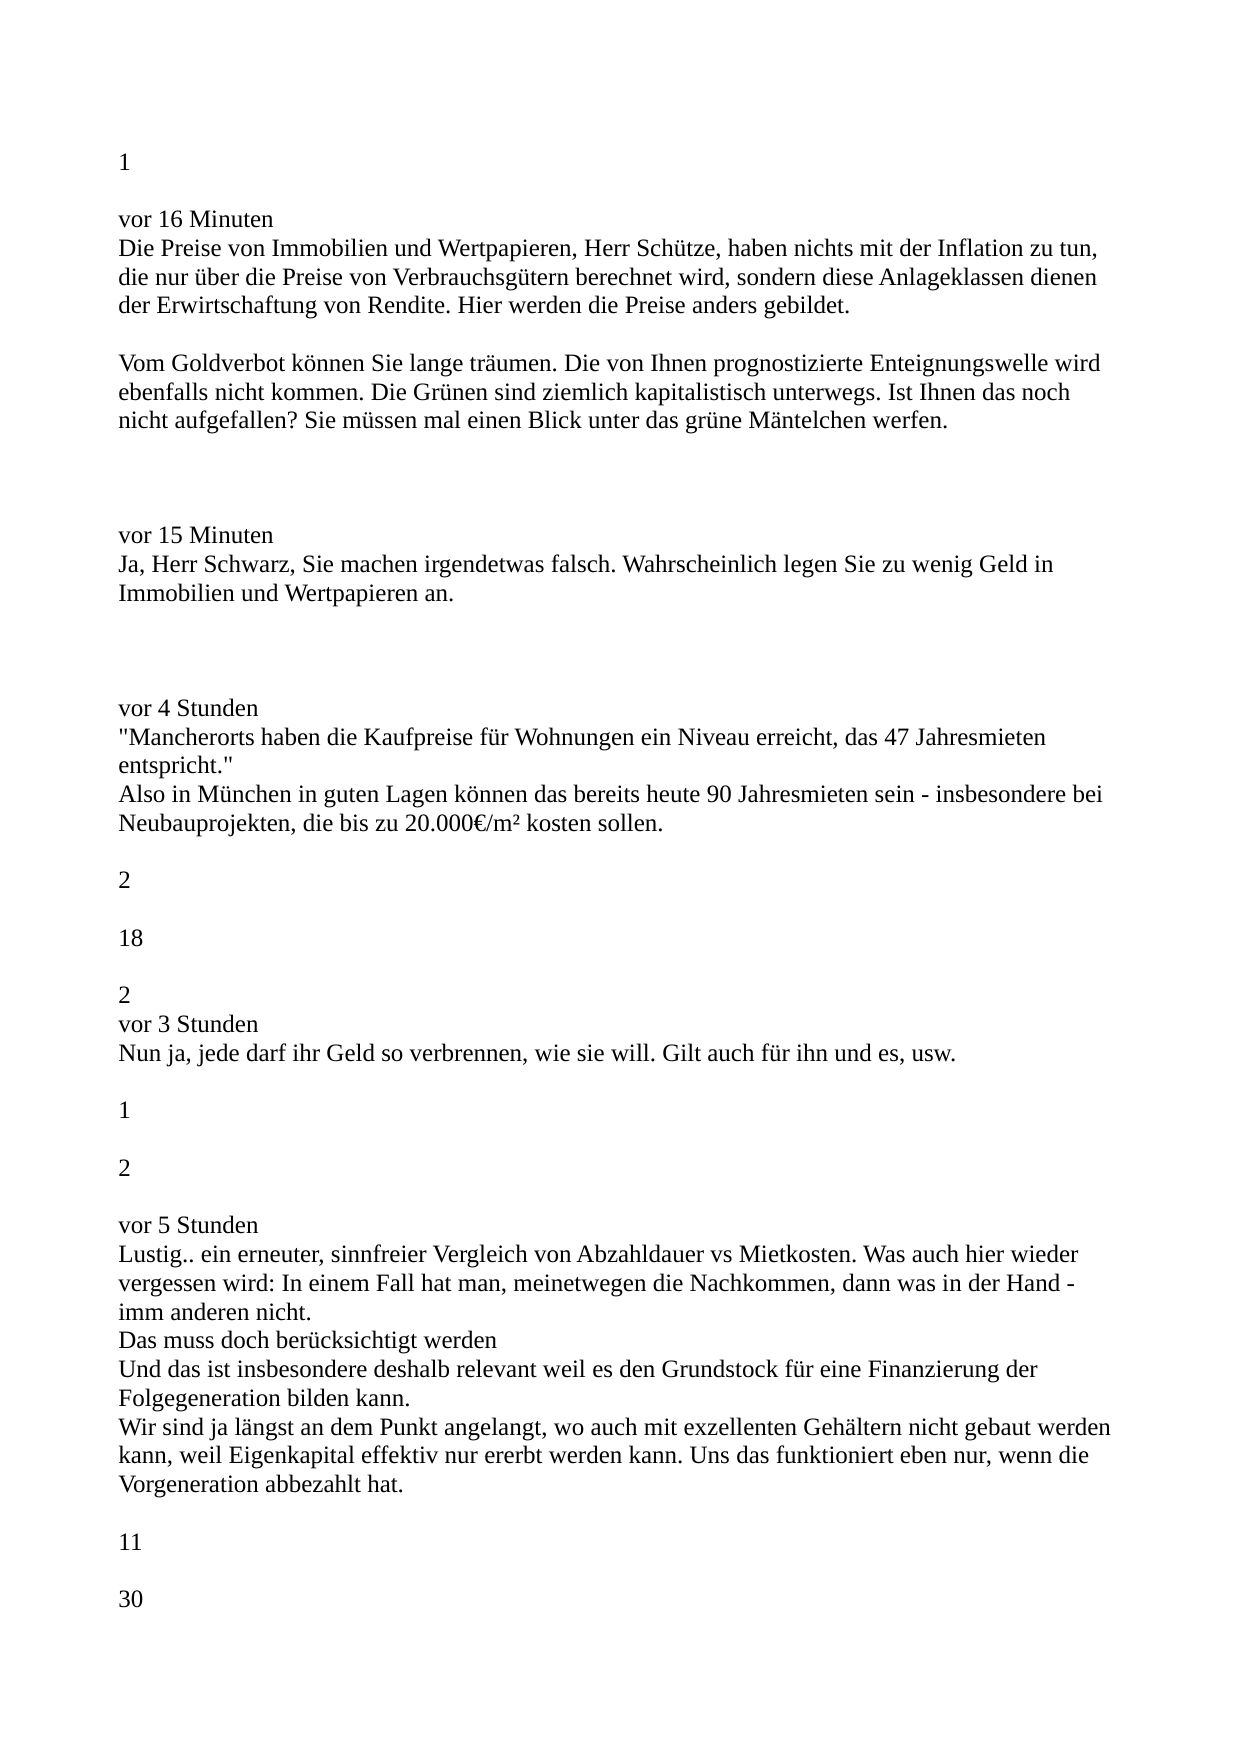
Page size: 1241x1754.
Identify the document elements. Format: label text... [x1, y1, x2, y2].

text 2 [118, 981, 1122, 1009]
text Nun ja, jede darf ihr Geld so verbrennen, wie sie will. Gilt auch für ihn und es, usw. [118, 1038, 1122, 1067]
text Und das ist insbesondere deshalb relevant weil es den Grundstock für eine Finanzierung der Folgegeneration bilden kann. [118, 1354, 1122, 1412]
text Also in München in guten Lagen können das bereits heute 90 Jahresmieten sein - insbesondere bei Neubauprojekten, die bis zu 20.000€/m² kosten sollen. [118, 779, 1122, 837]
text Die Preise von Immobilien und Wertpapieren, Herr Schütze, haben nichts mit der Inflation zu tun, die nur über die Preise von Verbrauchsgütern berechnet wird, sondern diese Anlageklassen dienen der Erwirtschaftung von Rendite. Hier werden die Preise anders gebildet. [118, 233, 1122, 319]
text vor 16 Minuten [118, 204, 1122, 233]
text Das muss doch berücksichtigt werden [118, 1326, 1122, 1354]
text vor 15 Minuten [118, 521, 1122, 549]
text vor 5 Stunden [118, 1211, 1122, 1239]
text vor 3 Stunden [118, 1009, 1122, 1038]
text 18 [118, 923, 1122, 952]
text vor 4 Stunden [118, 693, 1122, 722]
text 1 [118, 1096, 1122, 1124]
text Ja, Herr Schwarz, Sie machen irgendetwas falsch. Wahrscheinlich legen Sie zu wenig Geld in Immobilien und Wertpapieren an. [118, 549, 1122, 607]
text "Mancherorts haben die Kaufpreise für Wohnungen ein Niveau erreicht, das 47 Jahresmieten entspricht." [118, 722, 1122, 779]
text Vom Goldverbot können Sie lange träumen. Die von Ihnen prognostizierte Enteignungswelle wird ebenfalls nicht kommen. Die Grünen sind ziemlich kapitalistisch unterwegs. Ist Ihnen das noch nicht aufgefallen? Sie müssen mal einen Blick unter das grüne Mäntelchen werfen. [118, 348, 1122, 434]
text Lustig.. ein erneuter, sinnfreier Vergleich von Abzahldauer vs Mietkosten. Was auch hier wieder vergessen wird: In einem Fall hat man, meinetwegen die Nachkommen, dann was in der Hand - imm anderen nicht. [118, 1239, 1122, 1326]
text 2 [118, 866, 1122, 894]
text Wir sind ja längst an dem Punkt angelangt, wo auch mit exzellenten Gehältern nicht gebaut werden kann, weil Eigenkapital effektiv nur ererbt werden kann. Uns das funktioniert eben nur, wenn die Vorgeneration abbezahlt hat. [118, 1412, 1122, 1498]
text 30 [118, 1584, 1122, 1613]
text 1 [118, 147, 1122, 176]
text 11 [118, 1527, 1122, 1556]
text 2 [118, 1153, 1122, 1182]
